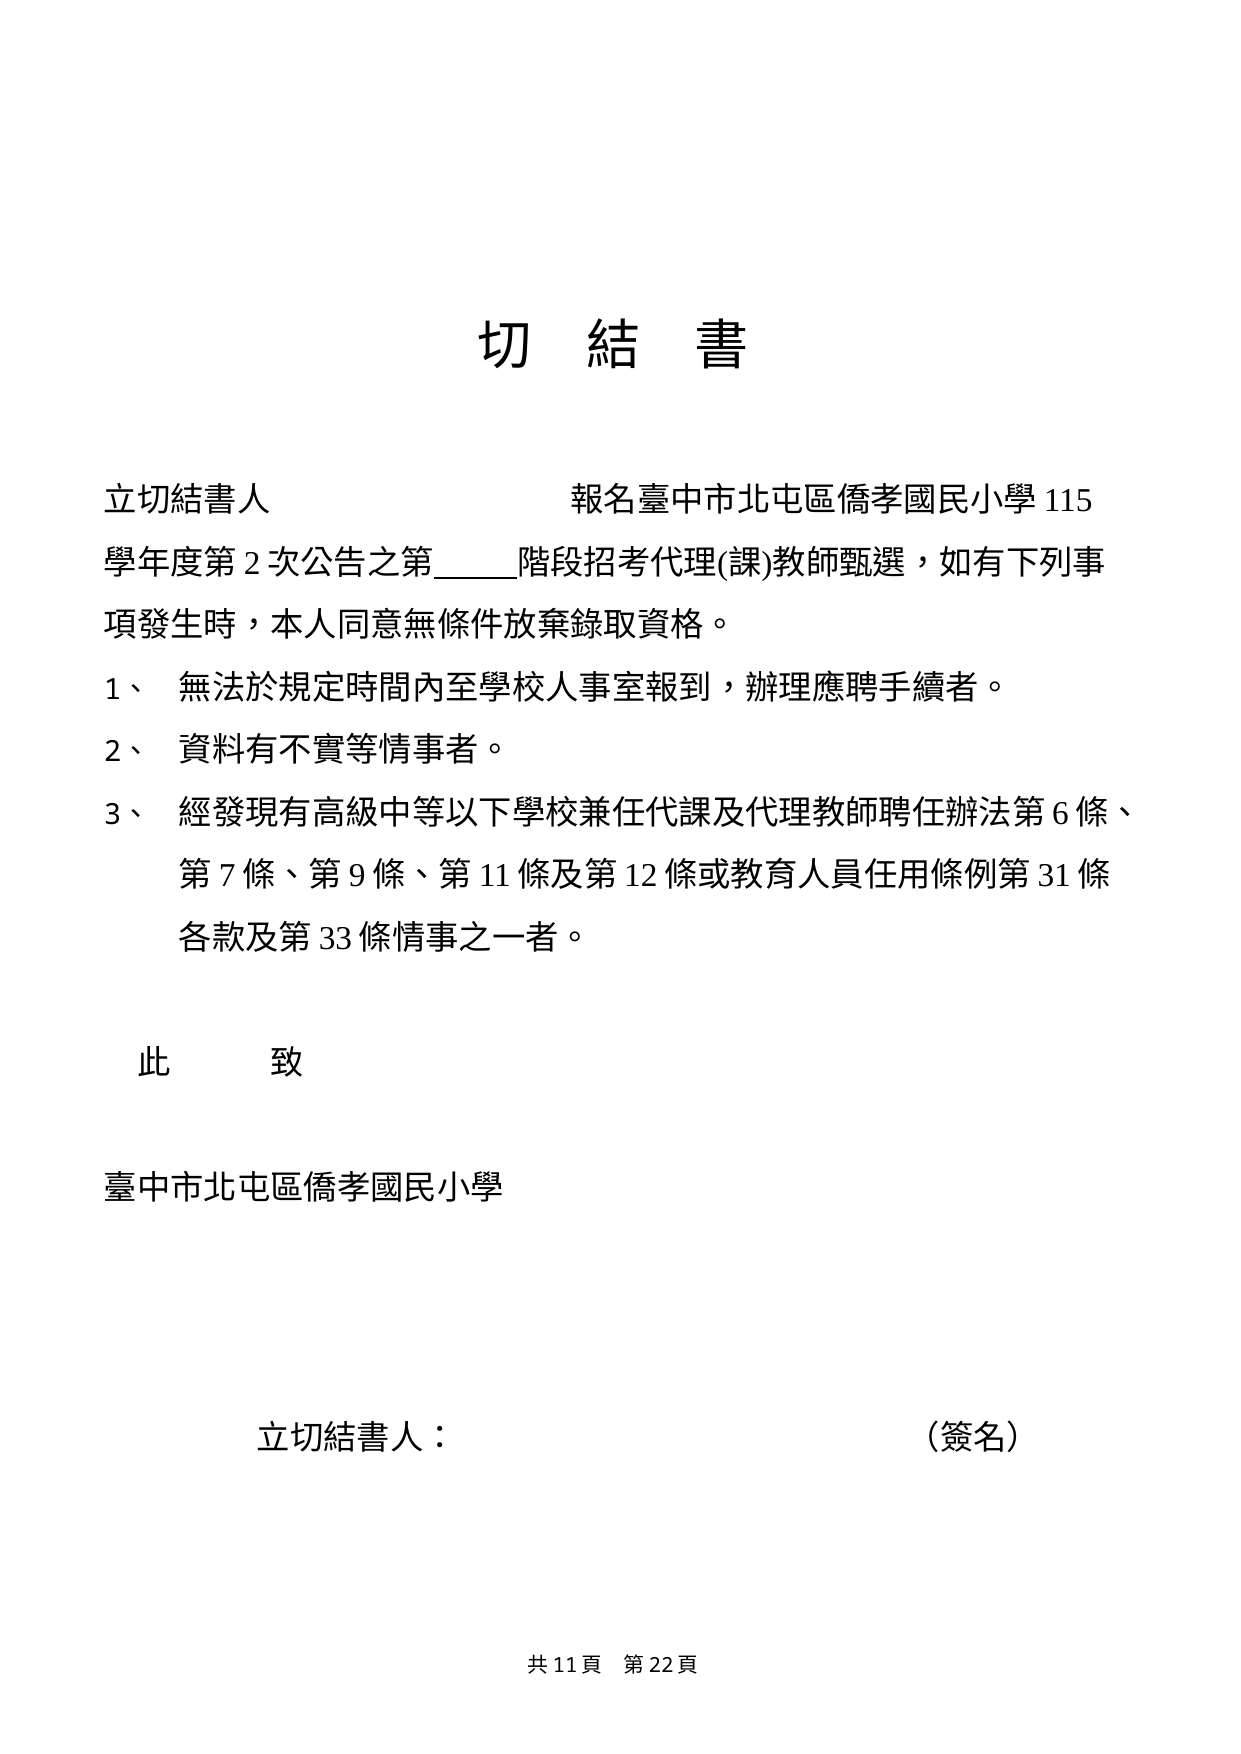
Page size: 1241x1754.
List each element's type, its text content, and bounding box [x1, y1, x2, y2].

text 此 致 [103, 1018, 1122, 1081]
text 切 結 書 [103, 268, 1122, 393]
list 經發現有高級中等以下學校兼任代課及代理教師聘任辦法第6條、第7條、第9條、第11條及第12條或教育人員任用條例第31條各款及第33條情事之一者。 [103, 768, 1122, 956]
text 立切結書人 報名臺中市北屯區僑孝國民小學115學年度第2次公告之第 階段招考代理(課)教師甄選，如有下列事項發生時，本人同意無條件放棄錄取資格。 [103, 456, 1122, 643]
text 臺中市北屯區僑孝國民小學 [103, 1143, 1122, 1206]
list 資料有不實等情事者。 [103, 706, 1122, 768]
list 無法於規定時間內至學校人事室報到，辦理應聘手續者。 [103, 643, 1122, 706]
text 立切結書人： （簽名） [103, 1393, 1122, 1456]
